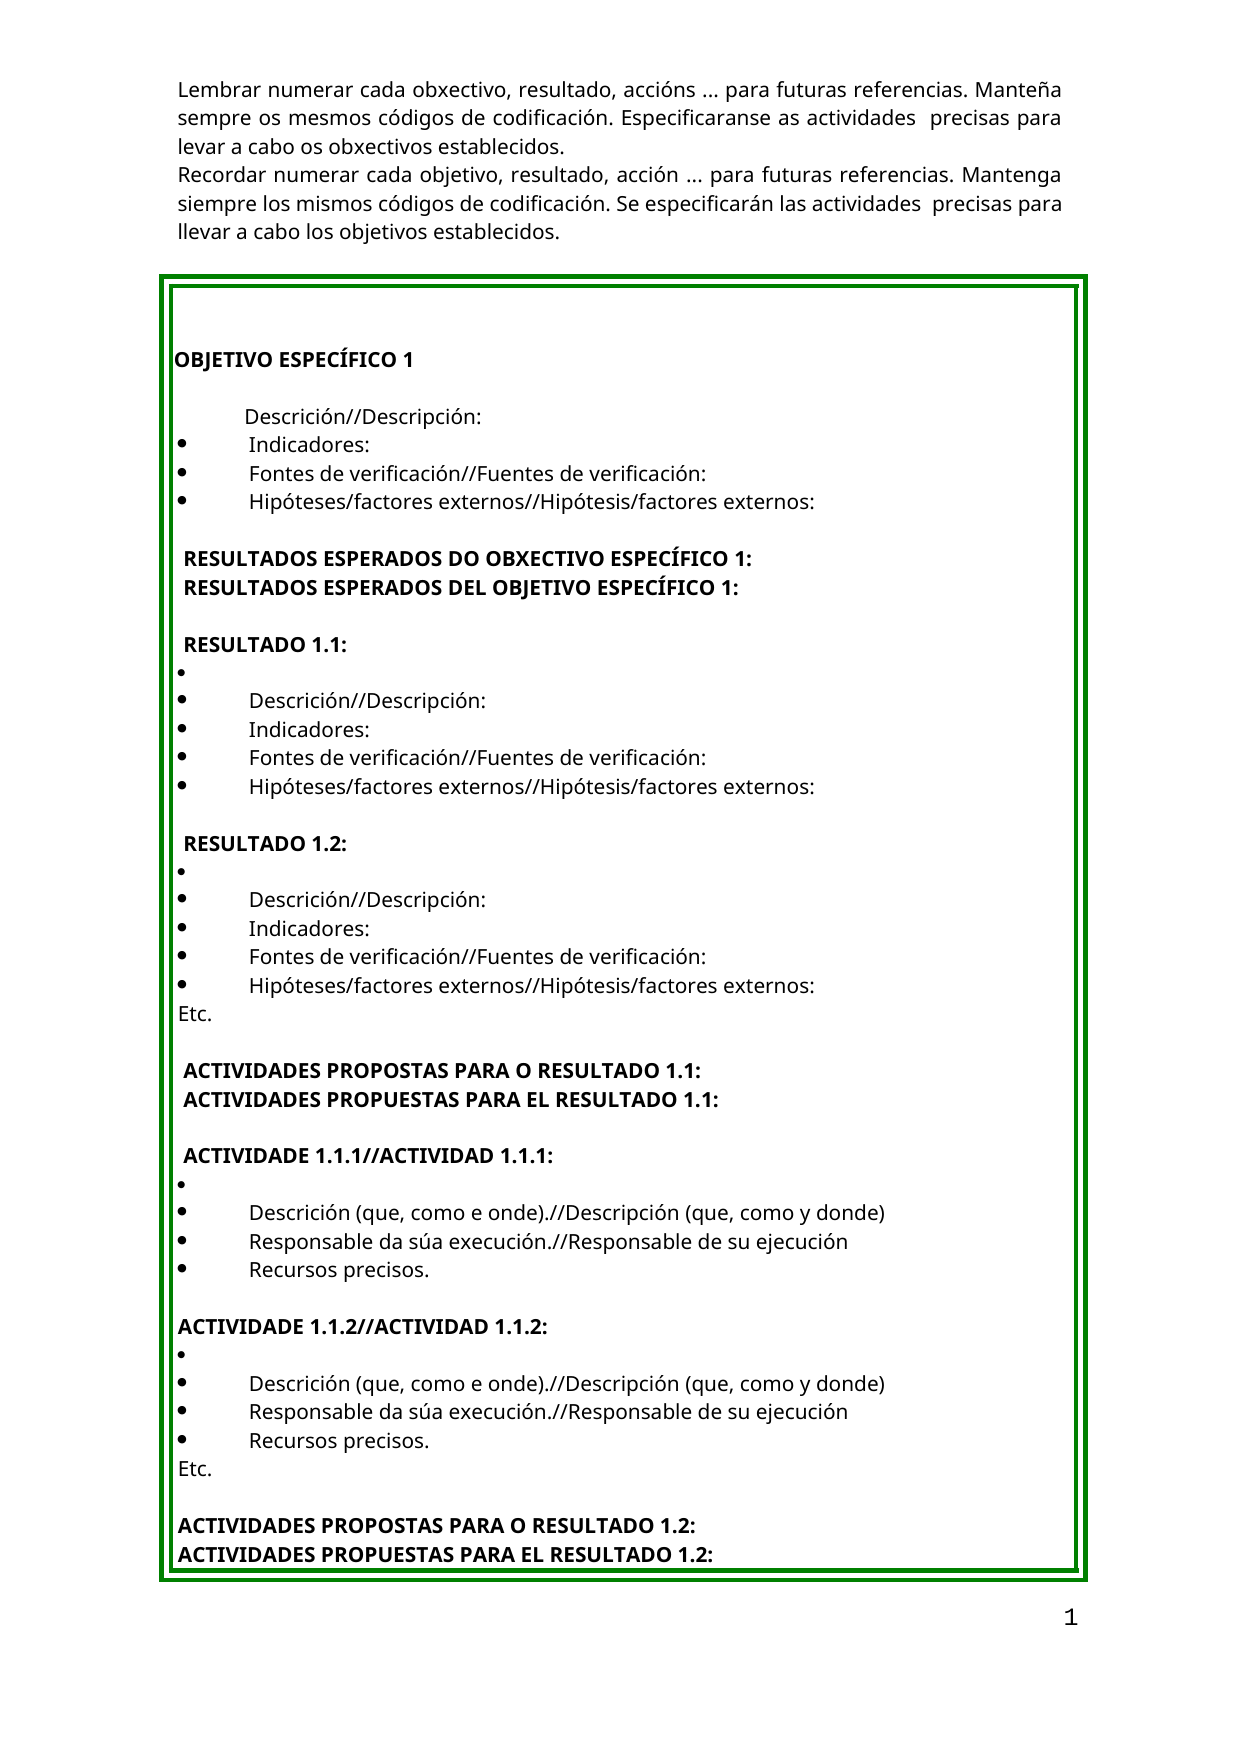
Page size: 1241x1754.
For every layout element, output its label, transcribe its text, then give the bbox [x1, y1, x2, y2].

text Recordar numerar cada objetivo, resultado, acción ... para futuras referencias. Mantenga siempre los mismos códigos de codificación. Se especificarán las actividades precisas para llevar a cabo los objetivos establecidos. [177, 160, 1063, 246]
table_header OBJETIVO ESPECÍFICO 1 Descrición//Descripción: Indicadores: Fontes de verificación//Fuentes de verificación: Hipóteses/factores externos//Hipótesis/factores externos: RESULTADOS ESPERADOS DO OBXECTIVO ESPECÍFICO 1: RESULTADOS ESPERADOS DEL OBJETIVO ESPECÍFICO 1: RESULTADO 1.1: Descrición//Descripción: Indicadores: Fontes de verificación//Fuentes de verificación: Hipóteses/factores externos//Hipótesis/factores externos: RESULTADO 1.2: Descrición//Descripción: Indicadores: Fontes de verificación//Fuentes de verificación: Hipóteses/factores externos//Hipótesis/factores externos: Etc. ACTIVIDADES PROPOSTAS PARA O RESULTADO 1.1: ACTIVIDADES PROPUESTAS PARA EL RESULTADO 1.1: ACTIVIDADE 1.1.1//ACTIVIDAD 1.1.1: Descrición (que, como e onde).//Descripción (que, como y donde) Responsable da súa execución.//Responsable de su ejecución Recursos precisos. ACTIVIDADE 1.1.2//ACTIVIDAD 1.1.2: Descrición (que, como e onde).//Descripción (que, como y donde) Responsable da súa execución.//Responsable de su ejecución Recursos precisos. Etc. ACTIVIDADES PROPOSTAS PARA O RESULTADO 1.2: ACTIVIDADES PROPUESTAS PARA EL RESULTADO 1.2: [166, 279, 1081, 1568]
text Lembrar numerar cada obxectivo, resultado, accións ... para futuras referencias. Manteña sempre os mesmos códigos de codificación. Especificaranse as actividades precisas para levar a cabo os obxectivos establecidos. [177, 75, 1063, 160]
